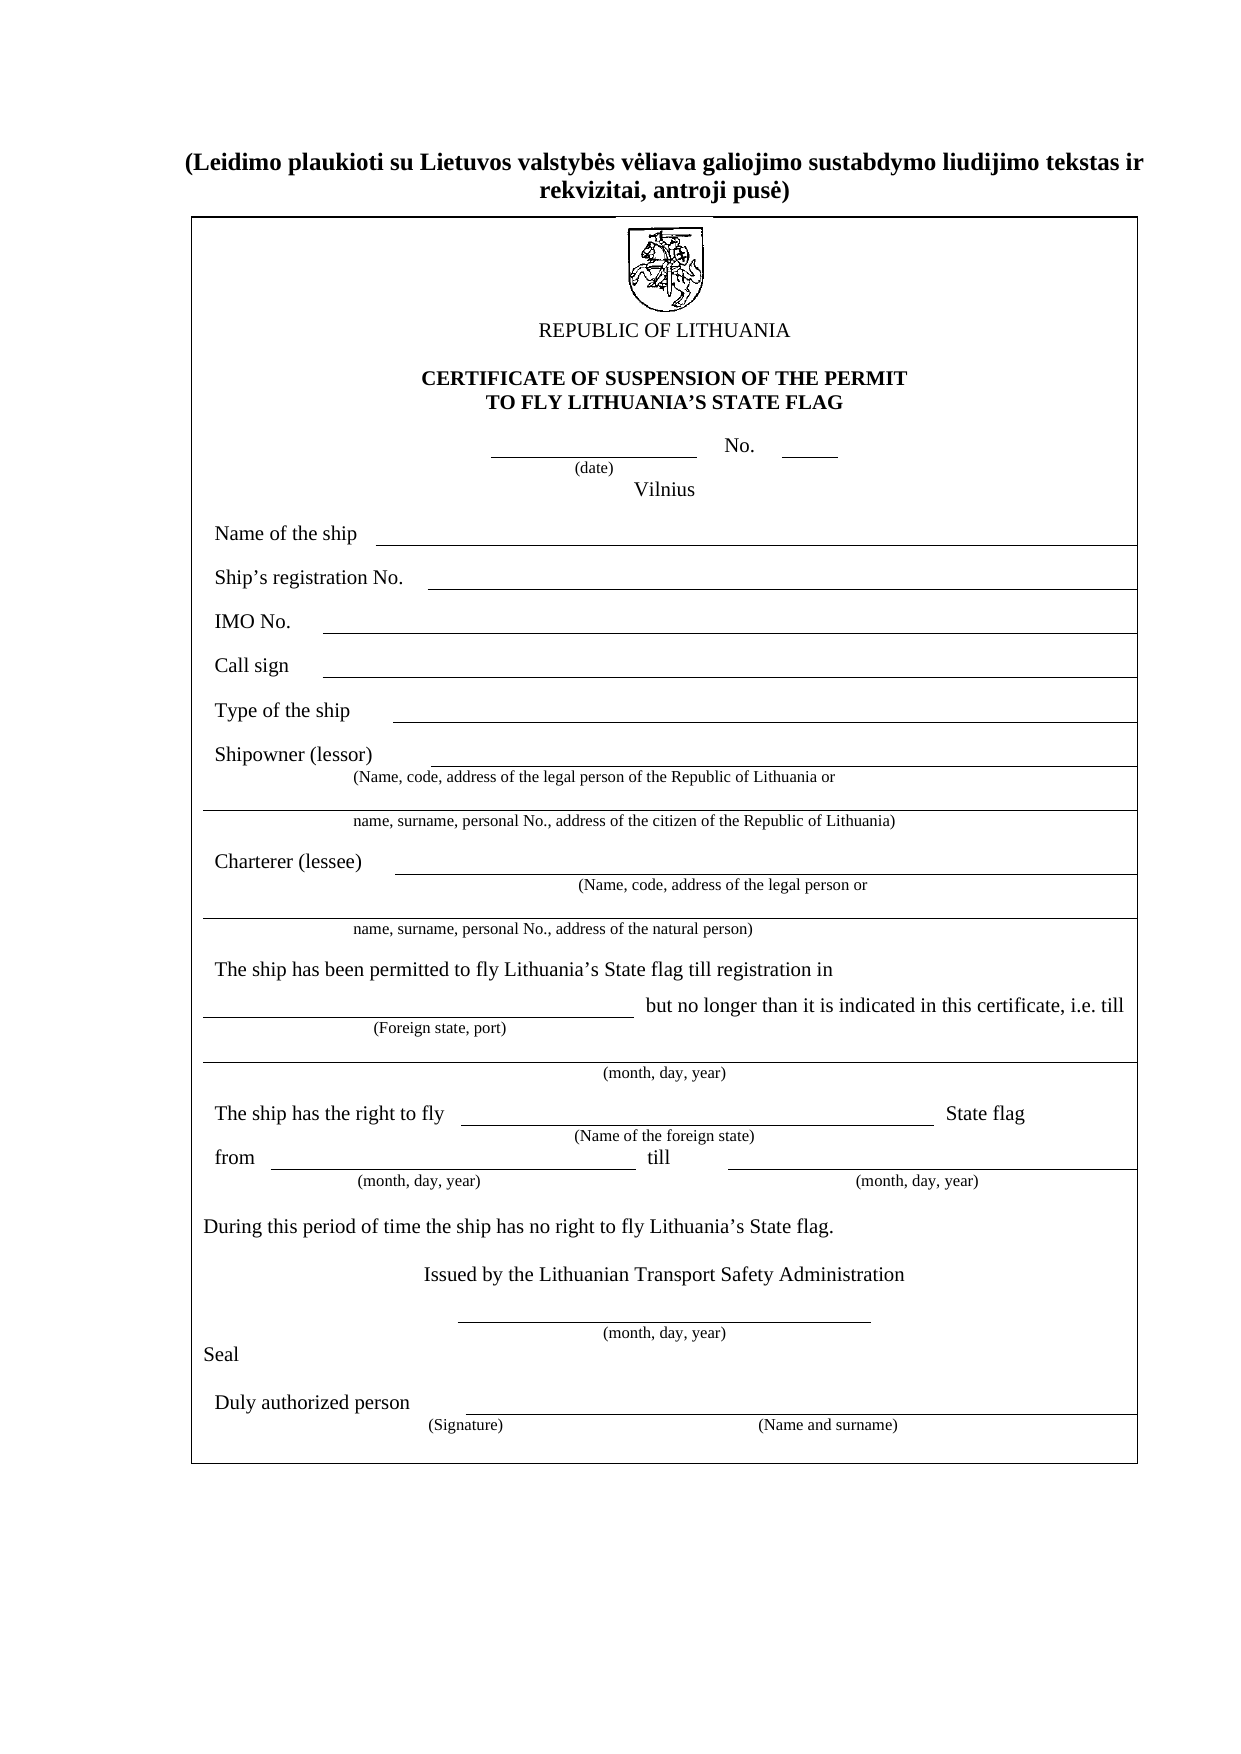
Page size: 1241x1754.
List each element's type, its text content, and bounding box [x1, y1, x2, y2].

table_header [466, 1390, 1137, 1414]
table_header [491, 433, 697, 457]
table_header IMO No. [203, 609, 323, 633]
table_header [203, 993, 634, 1017]
table_header No. [697, 433, 782, 457]
table_header but no longer than it is indicated in this certificate, i.e. till [634, 993, 1137, 1017]
table_header REPUBLIC OF LITHUANIA CERTIFICATE OF SUSPENSION OF THE PERMIT TO FLY LITHUANIA’S STATE FLAG Vilnius (Name, code, address of the legal person of the Republic of Lithuania or name, surname, personal No., address of the citizen of the Republic of Lithuania) (Name, code, address of the legal person or name, surname, personal No., address of the natural person) The ship has been permitted to fly Lithuania’s State flag till registration in (Foreign state, port) (month, day, year) (Name of the foreign state) (month, day, year) (month, day, year) During this period of time the ship has no right to fly Lithuania’s State flag. Issued by the Lithuanian Transport Safety Administration (month, day, year) Seal (Signature) (Name and surname) [192, 218, 1137, 1463]
table_header Call sign [203, 653, 323, 677]
table_header [323, 609, 1137, 633]
table_header [376, 520, 1137, 544]
table_header [271, 1145, 636, 1169]
table_header [393, 698, 1137, 722]
table_cell [782, 458, 838, 477]
table_header [431, 742, 1137, 766]
table_cell [697, 457, 782, 477]
table_header till [636, 1145, 728, 1169]
table_header [203, 786, 1137, 810]
table_header [782, 433, 838, 457]
table_header Name of the ship [203, 520, 376, 544]
table_header Duly authorized person [203, 1390, 466, 1414]
table_header [203, 1038, 1137, 1062]
table_header [395, 850, 1137, 873]
table_header Charterer (lessee) [203, 850, 395, 873]
table_header [461, 1101, 934, 1125]
table_header Type of the ship [203, 698, 393, 722]
table_header from [203, 1145, 271, 1169]
table_header [458, 1298, 871, 1322]
text (Leidimo plaukioti su Lietuvos valstybės vėliava galiojimo sustabdymo liudijimo tekstas ir rekvizitai, antroji pusė) [148, 147, 1181, 204]
table_header [728, 1145, 1137, 1169]
table_header [428, 565, 1137, 589]
table_header The ship has the right to fly [203, 1101, 461, 1125]
table_header [203, 894, 1137, 918]
table_header Shipowner (lessor) [203, 742, 431, 766]
table_header [323, 653, 1137, 677]
table_header State flag [934, 1101, 1137, 1125]
table_cell (date) [491, 458, 697, 477]
table_header Ship’s registration No. [203, 565, 428, 589]
